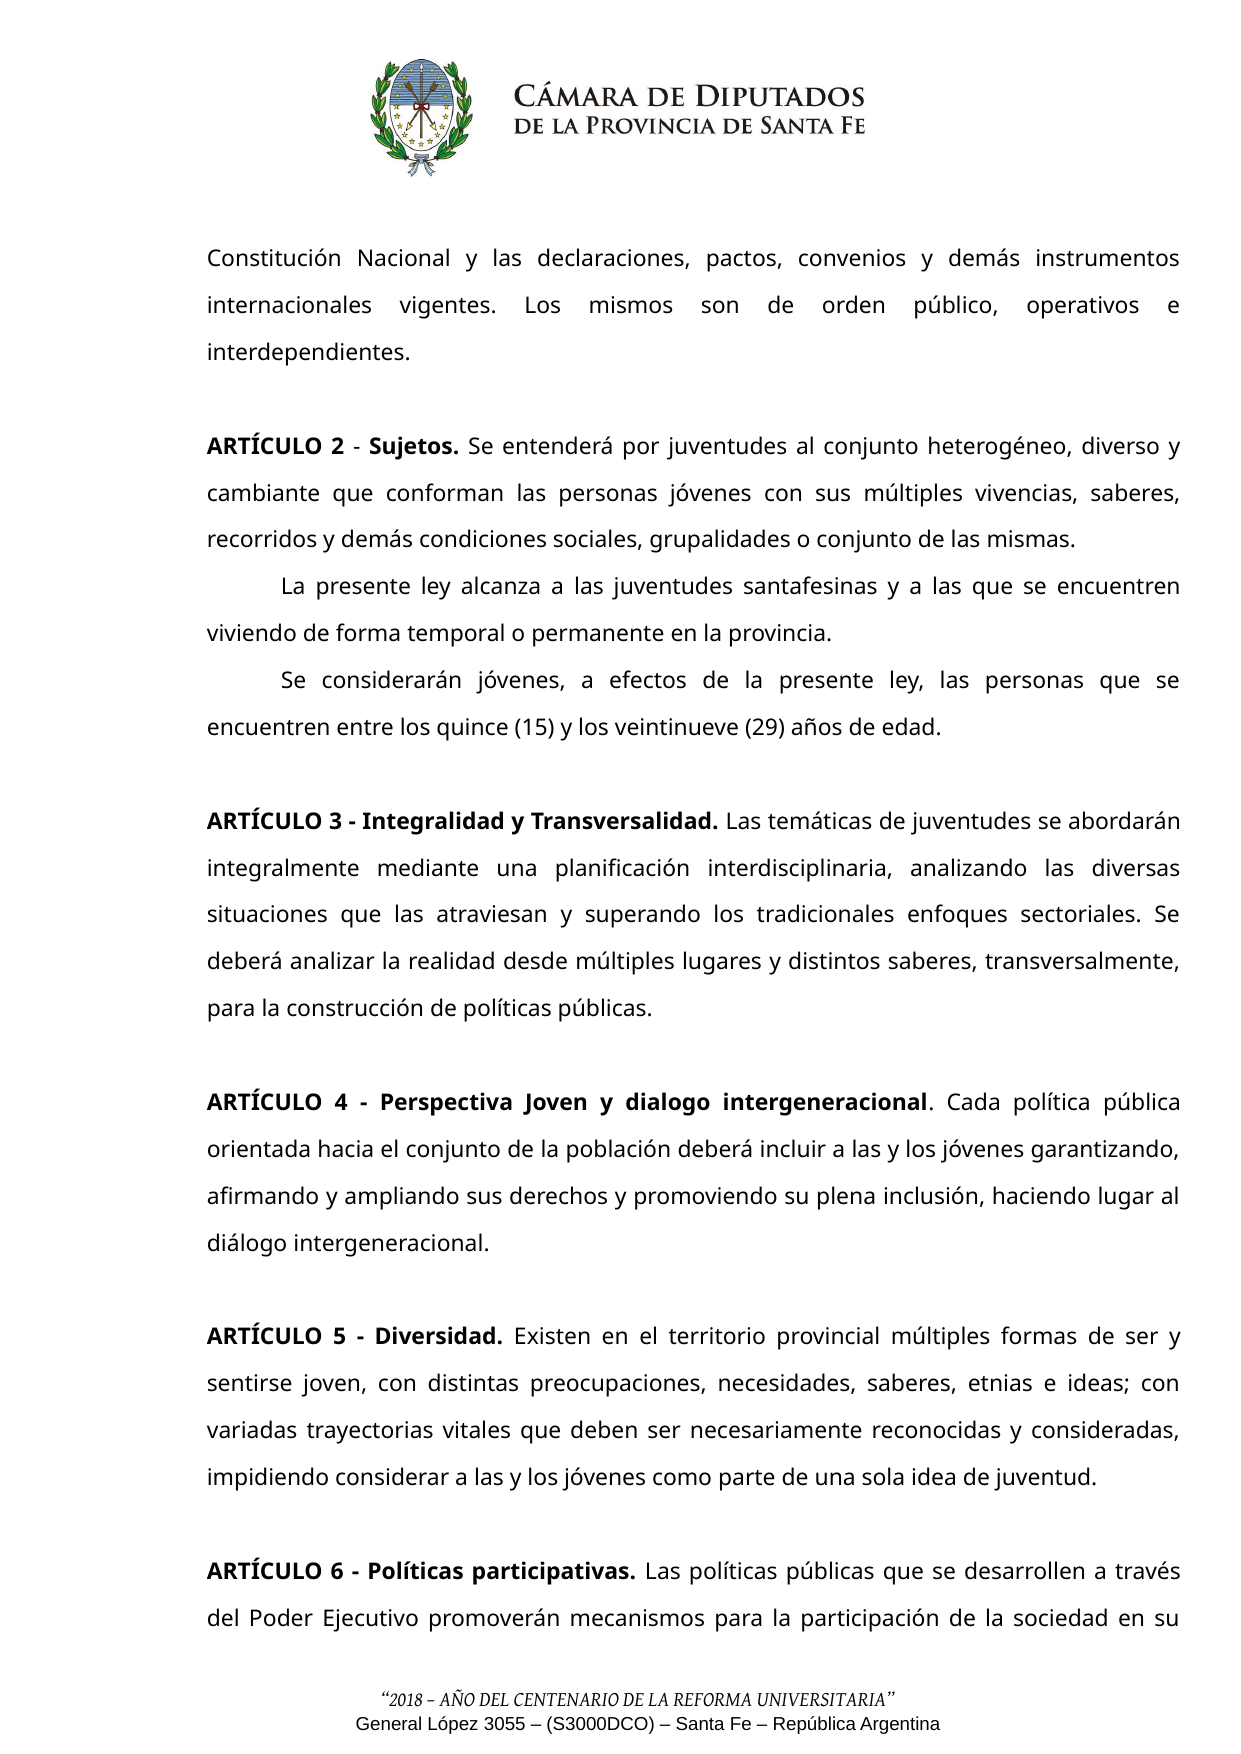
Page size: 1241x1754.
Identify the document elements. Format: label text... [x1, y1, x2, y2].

text ARTÍCULO 2 - Sujetos. Se entenderá por juventudes al conjunto heterogéneo, diverso y cambiante que conforman las personas jóvenes con sus múltiples vivencias, saberes, recorridos y demás condiciones sociales, grupalidades o conjunto de las mismas. [207, 430, 1181, 555]
text Se considerarán jóvenes, a efectos de la presente ley, las personas que se encuentren entre los quince (15) y los veintinueve (29) años de edad. [207, 664, 1181, 742]
text ARTÍCULO 6 - Políticas participativas. Las políticas públicas que se desarrollen a través del Poder Ejecutivo promoverán mecanismos para la participación de la sociedad en su [207, 1555, 1181, 1633]
text ARTÍCULO 5 - Diversidad. Existen en el territorio provincial múltiples formas de ser y sentirse joven, con distintas preocupaciones, necesidades, saberes, etnias e ideas; con variadas trayectorias vitales que deben ser necesariamente reconocidas y consideradas, impidiendo considerar a las y los jóvenes como parte de una sola idea de juventud. [207, 1320, 1181, 1492]
text ARTÍCULO 3 - Integralidad y Transversalidad. Las temáticas de juventudes se abordarán integralmente mediante una planificación interdisciplinaria, analizando las diversas situaciones que las atraviesan y superando los tradicionales enfoques sectoriales. Se deberá analizar la realidad desde múltiples lugares y distintos saberes, transversalmente, para la construcción de políticas públicas. [207, 805, 1181, 1023]
text ARTÍCULO 4 - Perspectiva Joven y dialogo intergeneracional. Cada política pública orientada hacia el conjunto de la población deberá incluir a las y los jóvenes garantizando, afirmando y ampliando sus derechos y promoviendo su plena inclusión, haciendo lugar al diálogo intergeneracional. [207, 1086, 1181, 1258]
text La presente ley alcanza a las juventudes santafesinas y a las que se encuentren viviendo de forma temporal o permanente en la provincia. [207, 570, 1181, 648]
picture [370, 59, 865, 181]
text Constitución Nacional y las declaraciones, pactos, convenios y demás instrumentos internacionales vigentes. Los mismos son de orden público, operativos e interdependientes. [207, 242, 1181, 367]
